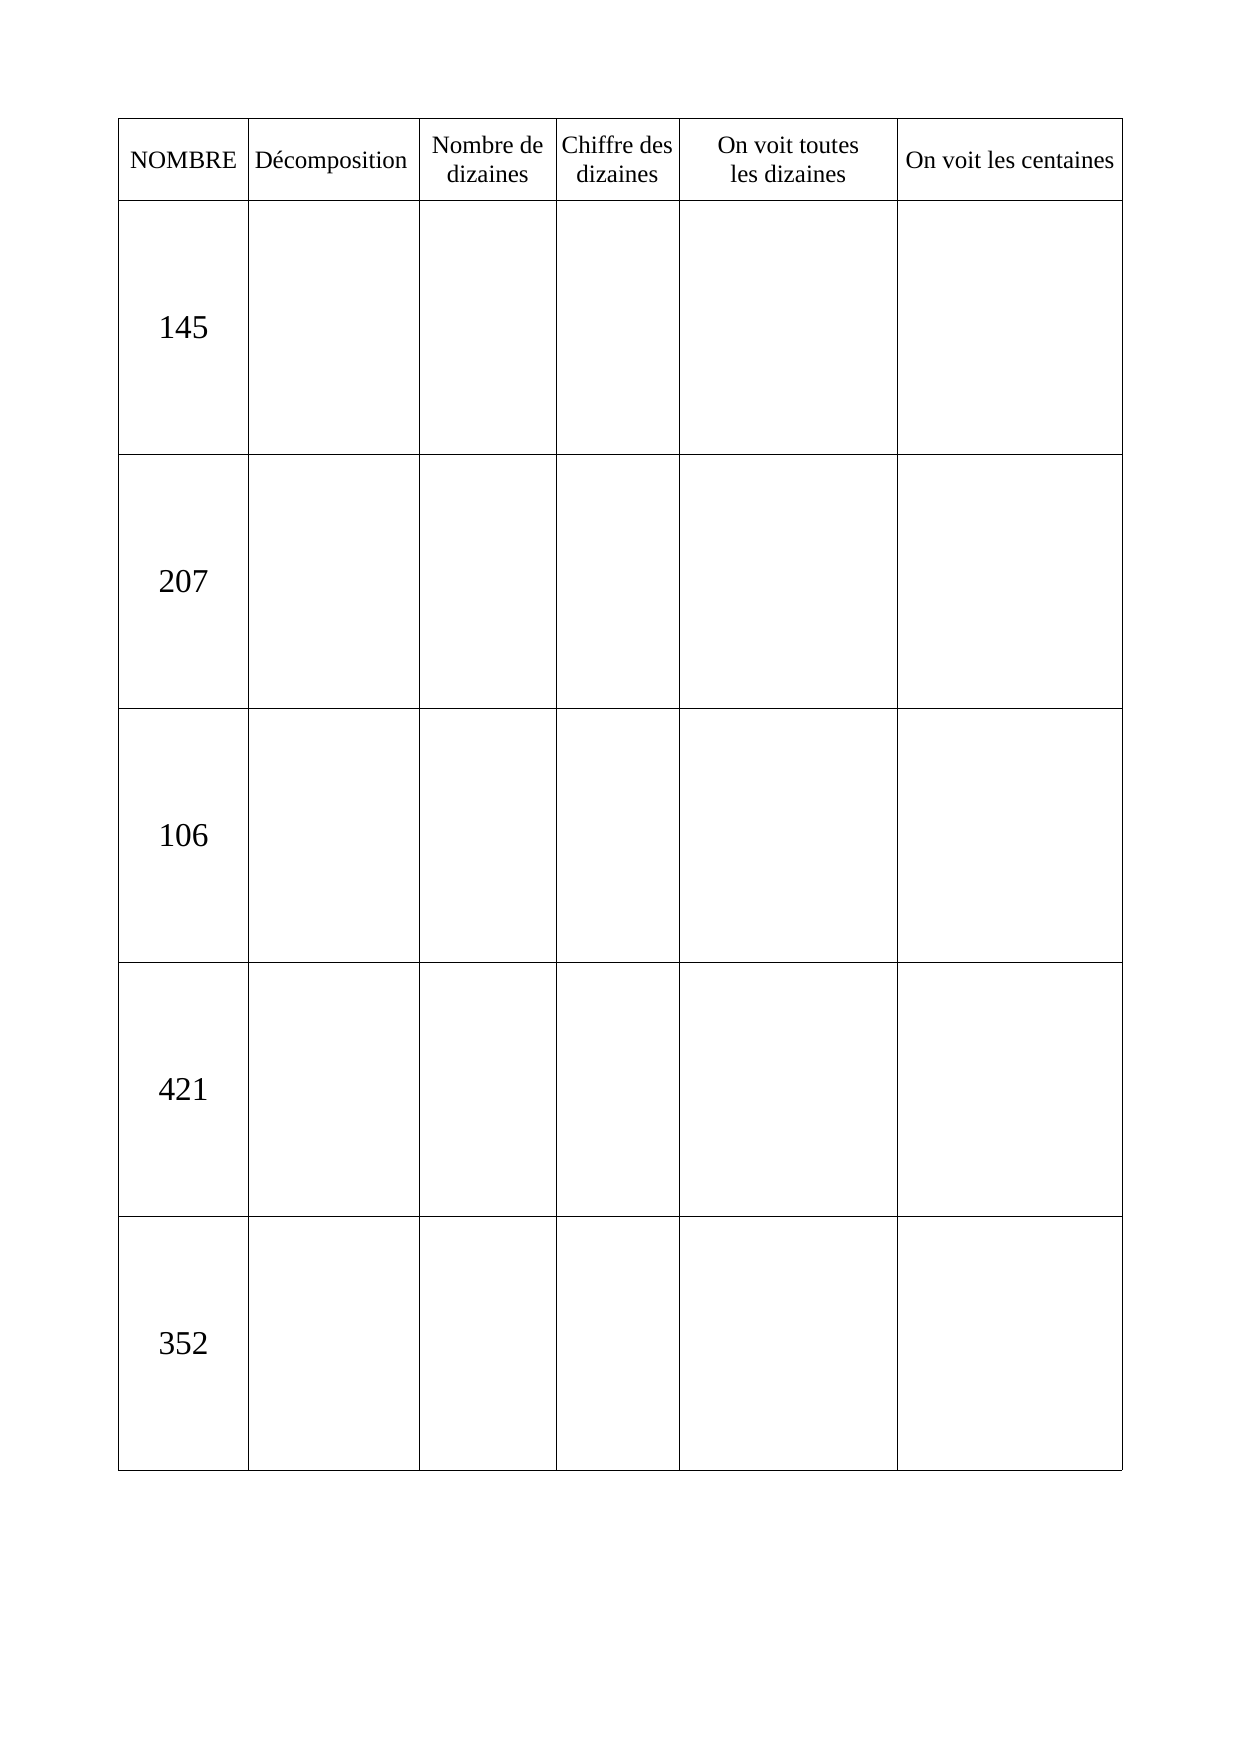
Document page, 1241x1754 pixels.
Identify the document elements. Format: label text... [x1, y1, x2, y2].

table_cell [420, 963, 556, 1216]
table_cell 145 [119, 201, 248, 454]
table_cell [557, 1217, 679, 1470]
table_cell [420, 1217, 556, 1470]
table_cell [898, 455, 1122, 708]
table_cell [680, 1217, 897, 1470]
table_cell [249, 963, 419, 1216]
table_cell [898, 1217, 1122, 1470]
table_cell [898, 963, 1122, 1216]
table_cell [249, 1217, 419, 1470]
table_cell [680, 201, 897, 454]
table_cell [898, 201, 1122, 454]
table_cell [557, 455, 679, 708]
table_cell [557, 201, 679, 454]
table_header On voit toutes les dizaines [680, 119, 897, 200]
table_cell [680, 709, 897, 962]
table_cell [557, 709, 679, 962]
table_cell 352 [119, 1217, 248, 1470]
table_header Chiffre des dizaines [557, 119, 679, 200]
table_cell [249, 201, 419, 454]
table_cell [249, 709, 419, 962]
table_cell [557, 963, 679, 1216]
table_header On voit les centaines [898, 119, 1122, 200]
table_cell 421 [119, 963, 248, 1216]
table_header Décomposition [249, 119, 419, 200]
table_cell 207 [119, 455, 248, 708]
table_cell [680, 455, 897, 708]
table_cell [420, 709, 556, 962]
table_cell [420, 201, 556, 454]
table_cell [249, 455, 419, 708]
table_cell [898, 709, 1122, 962]
table_header Nombre de dizaines [420, 119, 556, 200]
table_cell 106 [119, 709, 248, 962]
table_cell [680, 963, 897, 1216]
table_header NOMBRE [119, 119, 248, 200]
table_cell [420, 455, 556, 708]
